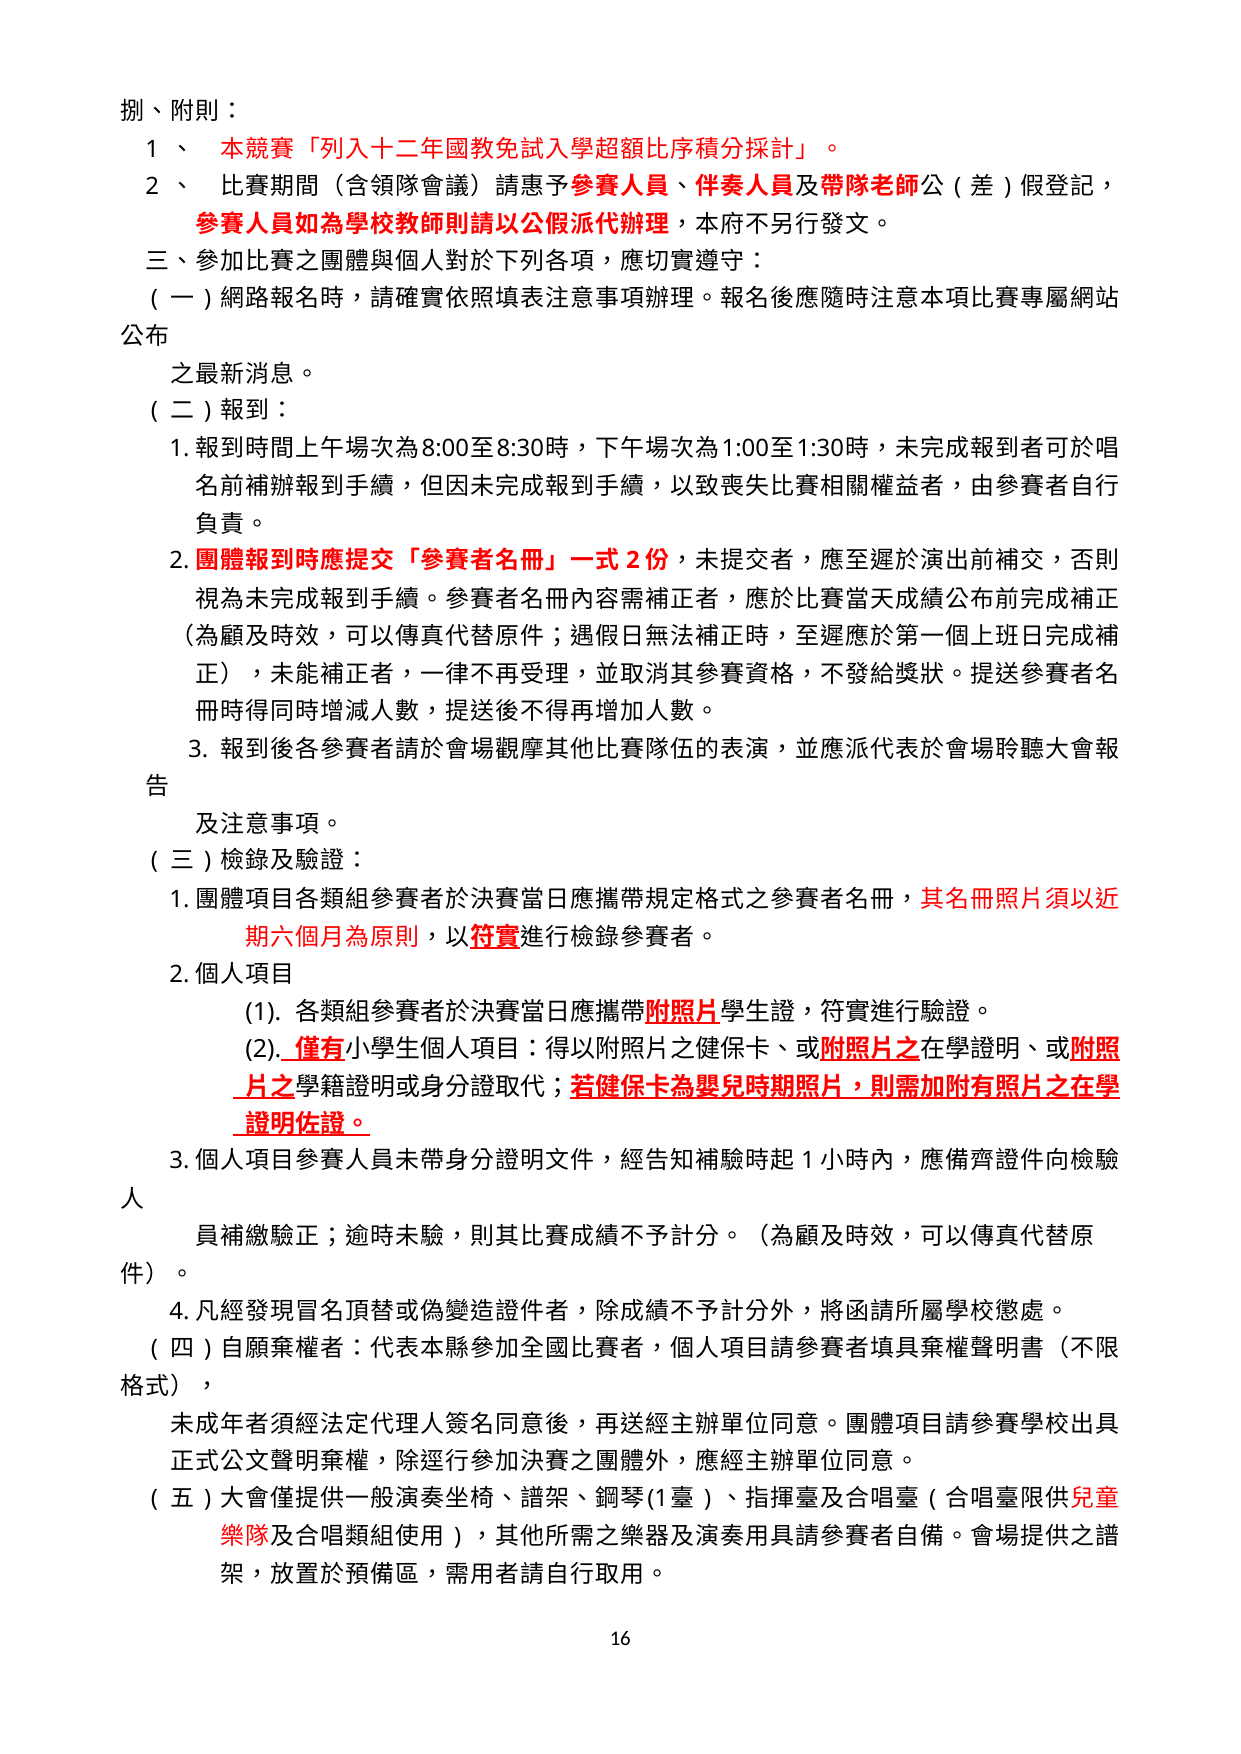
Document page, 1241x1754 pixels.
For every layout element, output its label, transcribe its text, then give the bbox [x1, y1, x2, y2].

text (三)檢錄及驗證： [120, 840, 1120, 878]
text 4.凡經發現冒名頂替或偽變造證件者，除成績不予計分外，將函請所屬學校懲處。 [120, 1290, 1120, 1328]
text (二)報到： [120, 390, 1120, 428]
text (一)網路報名時，請確實依照填表注意事項辦理。報名後應隨時注意本項比賽專屬網站公布 [120, 278, 1120, 353]
text 正），未能補正者，一律不再受理，並取消其參賽資格，不發給獎狀。提送參賽者名 [120, 653, 1120, 690]
text 2.團體報到時應提交「參賽者名冊」一式2份，未提交者，應至遲於演出前補交，否則 [120, 540, 1120, 578]
text 3.個人項目參賽人員未帶身分證明文件，經告知補驗時起1小時內，應備齊證件向檢驗人 [120, 1140, 1120, 1215]
list 本競賽「列入十二年國教免試入學超額比序積分採計」。 [145, 128, 1120, 165]
text 3.報到後各參賽者請於會場觀摩其他比賽隊伍的表演，並應派代表於會場聆聽大會報告 [145, 728, 1120, 803]
list 各類組參賽者於決賽當日應攜帶附照片學生證，符實進行驗證。 [223, 990, 1120, 1028]
text 正式公文聲明棄權，除逕行參加決賽之團體外，應經主辦單位同意。 [120, 1440, 1120, 1478]
text 員補繳驗正；逾時未驗，則其比賽成績不予計分。（為顧及時效，可以傳真代替原件）。 [120, 1215, 1120, 1290]
text 冊時得同時增減人數，提送後不得再增加人數。 [120, 690, 1120, 728]
text (四)自願棄權者：代表本縣參加全國比賽者，個人項目請參賽者填具棄權聲明書（不限格式）， [120, 1328, 1120, 1403]
text 2.個人項目 [120, 953, 1120, 990]
text 負責。 [120, 503, 1120, 540]
text 1.團體項目各類組參賽者於決賽當日應攜帶規定格式之參賽者名冊，其名冊照片須以近期六個月為原則，以符實進行檢錄參賽者。 [120, 878, 1120, 953]
text (五)大會僅提供一般演奏坐椅、譜架、鋼琴(1臺)、指揮臺及合唱臺(合唱臺限供兒童樂隊及合唱類組使用)，其他所需之樂器及演奏用具請參賽者自備。會場提供之譜架，放置於預備區，需用者請自行取用。 [120, 1478, 1120, 1590]
text 捌、附則： [120, 90, 1120, 128]
text 之最新消息。 [120, 353, 1120, 390]
text 1.報到時間上午場次為8:00至8:30時，下午場次為1:00至1:30時，未完成報到者可於唱 [120, 428, 1120, 465]
text （為顧及時效，可以傳真代替原件；遇假日無法補正時，至遲應於第一個上班日完成補 [120, 615, 1120, 653]
text 視為未完成報到手續。參賽者名冊內容需補正者，應於比賽當天成績公布前完成補正 [120, 578, 1120, 615]
list 僅有小學生個人項目：得以附照片之健保卡、或附照片之在學證明、或附照片之學籍證明或身分證取代；若健保卡為嬰兒時期照片，則需加附有照片之在學證明佐證。 [223, 1028, 1120, 1140]
text 及注意事項。 [145, 803, 1120, 840]
text 名前補辦報到手續，但因未完成報到手續，以致喪失比賽相關權益者，由參賽者自行 [120, 465, 1120, 503]
text 三、參加比賽之團體與個人對於下列各項，應切實遵守： [120, 240, 1120, 278]
text 未成年者須經法定代理人簽名同意後，再送經主辦單位同意。團體項目請參賽學校出具 [120, 1403, 1120, 1440]
list 比賽期間（含領隊會議）請惠予參賽人員、伴奏人員及帶隊老師公(差)假登記，參賽人員如為學校教師則請以公假派代辦理，本府不另行發文。 [145, 165, 1120, 240]
